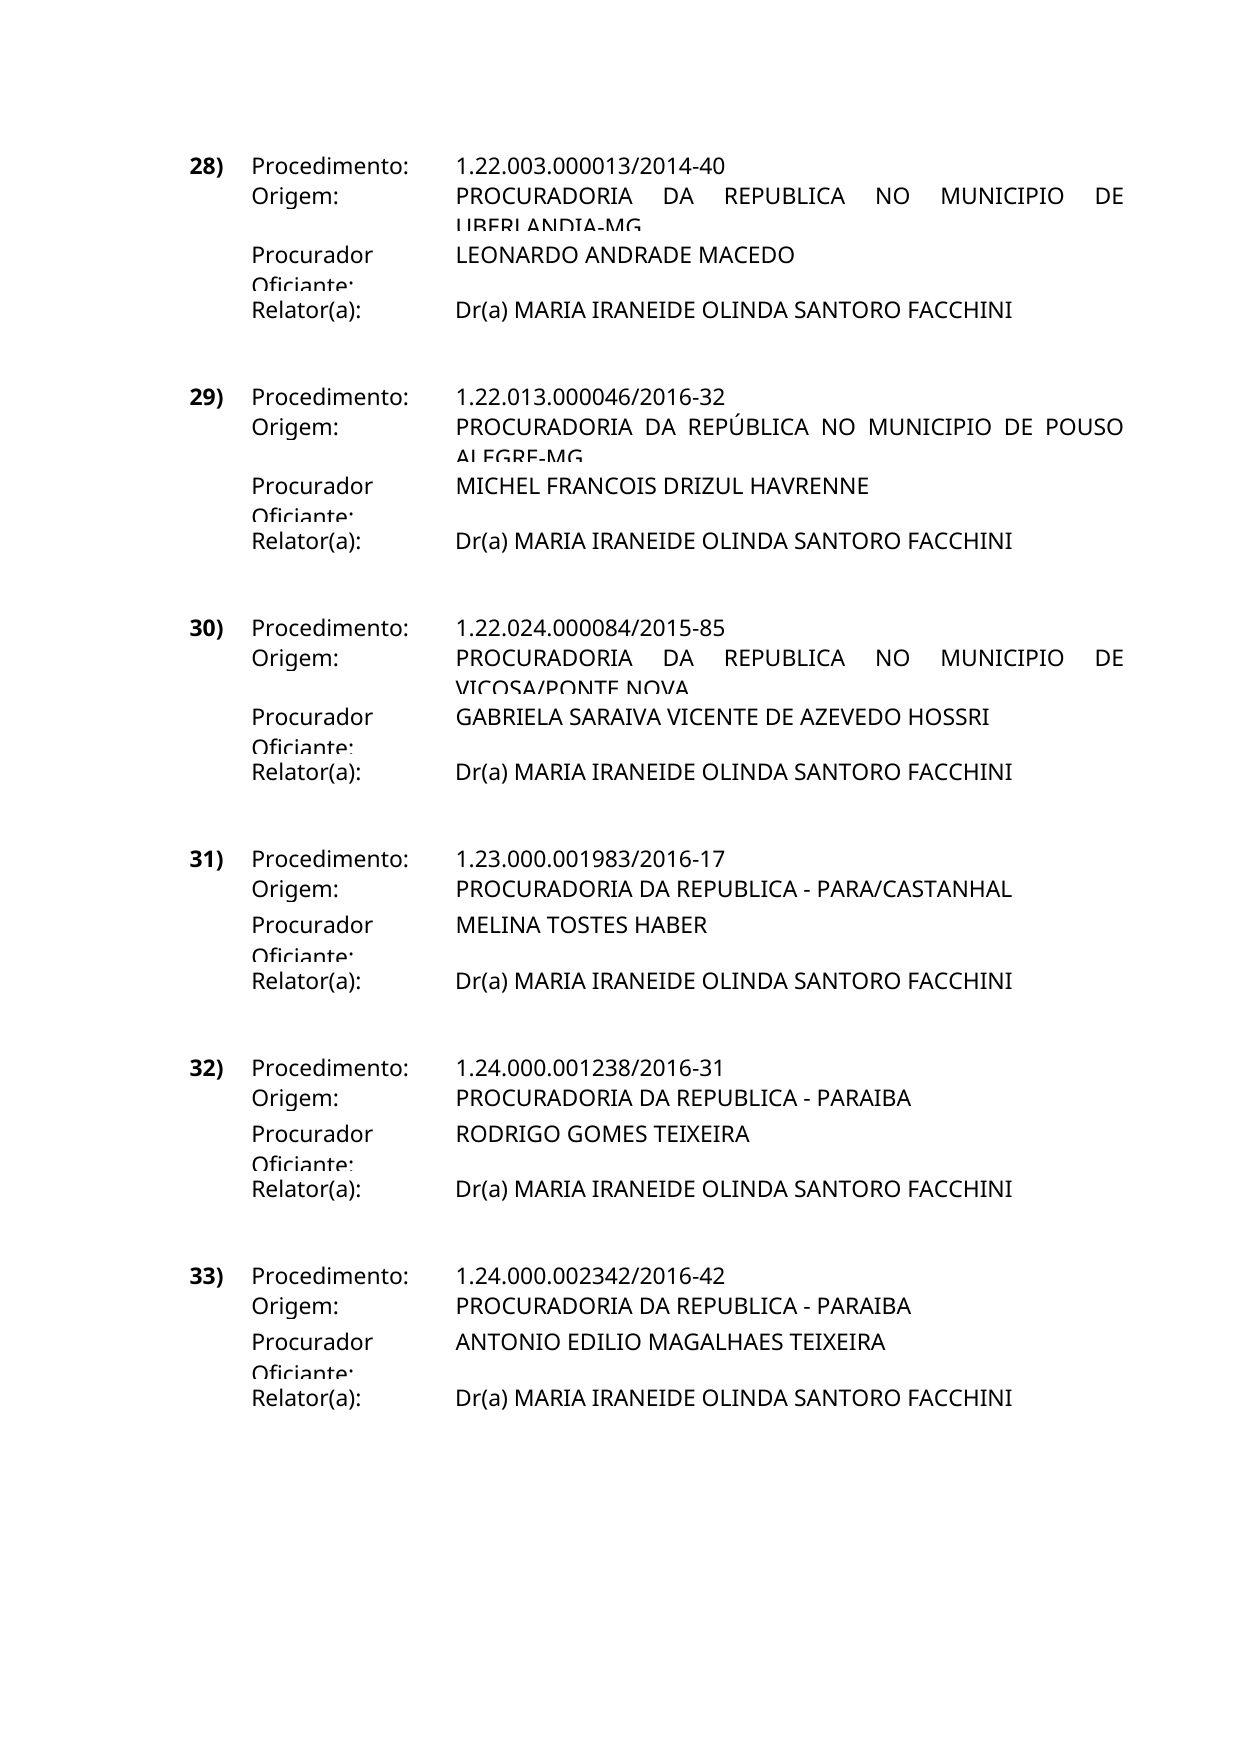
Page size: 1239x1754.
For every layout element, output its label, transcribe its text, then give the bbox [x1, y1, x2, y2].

table_cell [1125, 843, 1239, 872]
table_cell [1125, 1082, 1239, 1110]
table_cell [251, 671, 455, 693]
table_cell [0, 180, 189, 208]
table_cell [0, 462, 189, 469]
table_cell [189, 701, 251, 752]
table_cell [189, 411, 251, 439]
table_cell [1125, 411, 1239, 439]
table_cell [189, 294, 251, 324]
table_cell [0, 1382, 189, 1412]
table_cell [189, 1319, 251, 1326]
table_cell [0, 701, 189, 752]
table_cell [1125, 150, 1239, 178]
table_cell [251, 693, 455, 701]
table_cell [189, 1382, 251, 1412]
table_cell [1125, 909, 1239, 960]
table_header Relator(a): [251, 756, 455, 785]
table_cell [189, 231, 251, 238]
table_cell [251, 995, 455, 1052]
table_cell [1125, 1052, 1239, 1080]
table_cell [0, 1326, 189, 1377]
table_cell [0, 1110, 189, 1118]
table_cell [0, 1082, 189, 1110]
table_cell [189, 642, 251, 671]
table_cell Procedimento: [251, 1260, 455, 1289]
table_cell Procedimento: [251, 1052, 455, 1080]
table_cell Origem: [251, 411, 455, 439]
table_header [189, 0, 251, 150]
table_cell MICHEL FRANCOIS DRIZUL HAVRENNE [455, 470, 1124, 521]
table_cell [1125, 1326, 1239, 1377]
table_cell [189, 995, 251, 1052]
table_cell PROCURADORIA DA REPUBLICA NO MUNICIPIO DE UBERLANDIA-MG [455, 180, 1124, 231]
table_cell MELINA TOSTES HABER [455, 909, 1124, 960]
table_cell Origem: [251, 642, 455, 671]
table_cell [1125, 1319, 1239, 1326]
table_cell [0, 1203, 189, 1260]
table_cell Procurador Oficiante: [251, 470, 455, 522]
table_cell [455, 1203, 1124, 1260]
table_cell [251, 231, 455, 238]
table_cell PROCURADORIA DA REPUBLICA - PARA/CASTANHAL [455, 873, 1124, 902]
table_cell Procurador Oficiante: [251, 239, 455, 291]
table_cell [0, 1290, 189, 1319]
table_cell [455, 1110, 1124, 1118]
table_cell Origem: [251, 873, 455, 902]
table_cell [1125, 1203, 1239, 1260]
table_cell [0, 671, 189, 693]
table_cell LEONARDO ANDRADE MACEDO [455, 239, 1124, 289]
table_cell [0, 324, 189, 381]
table_cell [1125, 693, 1239, 701]
table_cell [1125, 671, 1239, 693]
table_cell [1125, 239, 1239, 289]
table_cell Origem: [251, 1290, 455, 1319]
table_cell [0, 1260, 189, 1289]
table_cell [189, 555, 251, 612]
table_cell 30) [189, 612, 251, 641]
table_header Dr(a) MARIA IRANEIDE OLINDA SANTORO FACCHINI [455, 756, 1122, 785]
table_cell [0, 756, 189, 786]
table_cell RODRIGO GOMES TEIXEIRA [455, 1118, 1124, 1169]
table_cell [189, 440, 251, 462]
table_cell [1125, 231, 1239, 238]
table_cell 28) [189, 150, 251, 178]
table_cell [1125, 873, 1239, 902]
table_cell 1.22.003.000013/2014-40 [455, 150, 1124, 178]
table_header Relator(a): [251, 965, 455, 993]
table_cell [455, 555, 1124, 612]
table_cell [251, 1110, 455, 1118]
table_cell [251, 1203, 455, 1260]
table_cell [0, 150, 189, 178]
table_cell [189, 1203, 251, 1260]
table_header Dr(a) MARIA IRANEIDE OLINDA SANTORO FACCHINI [455, 525, 1122, 554]
table_header [455, 0, 1124, 150]
table_cell PROCURADORIA DA REPUBLICA NO MUNICIPIO DE VIÇOSA/PONTE NOVA [455, 642, 1124, 693]
table_cell [455, 324, 1124, 381]
table_cell Procurador Oficiante: [251, 1326, 455, 1379]
table_cell [1125, 525, 1239, 555]
table_cell [1125, 1110, 1239, 1118]
table_cell [0, 612, 189, 641]
table_cell [0, 965, 189, 995]
table_cell [1125, 180, 1239, 208]
table_cell 29) [189, 381, 251, 409]
table_cell [1125, 1382, 1239, 1412]
table_cell [0, 294, 189, 324]
table_cell [0, 693, 189, 701]
table_cell [1125, 701, 1239, 752]
table_cell [1125, 642, 1239, 671]
table_cell [189, 1110, 251, 1118]
table_header Dr(a) MARIA IRANEIDE OLINDA SANTORO FACCHINI [455, 294, 1122, 323]
table_cell [1125, 470, 1239, 521]
table_cell PROCURADORIA DA REPUBLICA - PARAIBA [455, 1082, 1124, 1110]
table_cell [0, 555, 189, 612]
table_cell PROCURADORIA DA REPUBLICA - PARAIBA [455, 1290, 1124, 1319]
table_cell [0, 909, 189, 960]
table_cell [1125, 1118, 1239, 1169]
table_cell [189, 909, 251, 960]
table_cell ANTONIO EDILIO MAGALHAES TEIXEIRA [455, 1326, 1124, 1377]
table_header Relator(a): [251, 1382, 455, 1410]
table_cell [0, 786, 189, 843]
table_header Relator(a): [251, 525, 455, 554]
table_cell [189, 1326, 251, 1377]
table_header Dr(a) MARIA IRANEIDE OLINDA SANTORO FACCHINI [455, 965, 1122, 993]
table_header Dr(a) MARIA IRANEIDE OLINDA SANTORO FACCHINI [455, 1173, 1122, 1202]
table_cell [0, 239, 189, 289]
table_cell [189, 1290, 251, 1319]
table_cell 1.23.000.001983/2016-17 [455, 843, 1124, 872]
table_cell 33) [189, 1260, 251, 1289]
table_cell [251, 462, 455, 469]
table_cell [251, 209, 455, 231]
table_header Relator(a): [251, 1173, 455, 1202]
table_cell [1125, 1173, 1239, 1203]
table_cell 1.22.013.000046/2016-32 [455, 381, 1124, 409]
table_cell [1125, 1260, 1239, 1289]
table_cell [455, 462, 1124, 469]
table_header [251, 0, 455, 150]
table_cell [1125, 902, 1239, 909]
table_cell 1.24.000.002342/2016-42 [455, 1260, 1124, 1289]
table_cell [0, 525, 189, 555]
table_cell [455, 786, 1124, 843]
table_cell [0, 902, 189, 909]
table_cell Procedimento: [251, 150, 455, 178]
table_cell [1125, 786, 1239, 843]
table_cell [1125, 324, 1239, 381]
table_cell 1.24.000.001238/2016-31 [455, 1052, 1124, 1080]
table_cell [1125, 462, 1239, 469]
table_cell Procurador Oficiante: [251, 701, 455, 753]
table_cell Procurador Oficiante: [251, 1118, 455, 1170]
table_cell [189, 525, 251, 555]
table_header [1125, 0, 1239, 150]
table_cell [0, 843, 189, 872]
table_cell 32) [189, 1052, 251, 1080]
table_cell 31) [189, 843, 251, 872]
table_cell [0, 873, 189, 902]
table_cell [1125, 381, 1239, 409]
table_cell [455, 693, 1124, 701]
table_cell [1125, 555, 1239, 612]
table_cell [455, 231, 1124, 238]
table_cell [251, 324, 455, 381]
table_cell [189, 786, 251, 843]
table_cell Procedimento: [251, 843, 455, 872]
table_cell [189, 239, 251, 289]
table_cell [189, 462, 251, 469]
table_cell [455, 902, 1124, 909]
table_cell [1125, 995, 1239, 1052]
table_cell [0, 381, 189, 409]
table_cell [251, 1319, 455, 1326]
table_cell [189, 902, 251, 909]
table_header Relator(a): [251, 294, 455, 323]
table_cell [189, 693, 251, 701]
table_cell Origem: [251, 1082, 455, 1110]
table_cell [189, 1118, 251, 1169]
table_cell [0, 995, 189, 1052]
table_cell [0, 209, 189, 231]
table_cell [0, 1173, 189, 1203]
table_cell PROCURADORIA DA REPÚBLICA NO MUNICIPIO DE POUSO ALEGRE-MG [455, 411, 1124, 462]
table_cell [189, 1082, 251, 1110]
table_cell [189, 671, 251, 693]
table_cell Procurador Oficiante: [251, 909, 455, 962]
table_cell [251, 902, 455, 909]
table_cell [251, 555, 455, 612]
table_cell [0, 411, 189, 439]
table_cell [1125, 209, 1239, 231]
table_cell [1125, 756, 1239, 786]
table_cell [251, 786, 455, 843]
table_cell [189, 324, 251, 381]
table_cell [0, 1118, 189, 1169]
table_cell 1.22.024.000084/2015-85 [455, 612, 1124, 641]
table_cell [189, 470, 251, 521]
table_cell [0, 642, 189, 671]
table_cell [1125, 965, 1239, 995]
table_cell [455, 995, 1124, 1052]
table_cell [1125, 612, 1239, 641]
table_cell [1125, 440, 1239, 462]
table_cell GABRIELA SARAIVA VICENTE DE AZEVEDO HOSSRI [455, 701, 1124, 752]
table_cell [455, 1319, 1124, 1326]
table_header Dr(a) MARIA IRANEIDE OLINDA SANTORO FACCHINI [455, 1382, 1122, 1410]
table_cell [0, 440, 189, 462]
table_cell Procedimento: [251, 381, 455, 409]
table_cell [189, 180, 251, 208]
table_cell [0, 231, 189, 238]
table_cell [0, 470, 189, 521]
table_cell [0, 1319, 189, 1326]
table_cell [251, 440, 455, 462]
table_cell [189, 873, 251, 902]
table_cell [189, 756, 251, 786]
table_cell [189, 1173, 251, 1203]
table_cell [1125, 294, 1239, 324]
table_cell Origem: [251, 180, 455, 208]
table_cell [0, 1052, 189, 1080]
table_header [0, 0, 189, 150]
table_cell [1125, 1290, 1239, 1319]
table_cell Procedimento: [251, 612, 455, 641]
table_cell [189, 209, 251, 231]
table_cell [189, 965, 251, 995]
